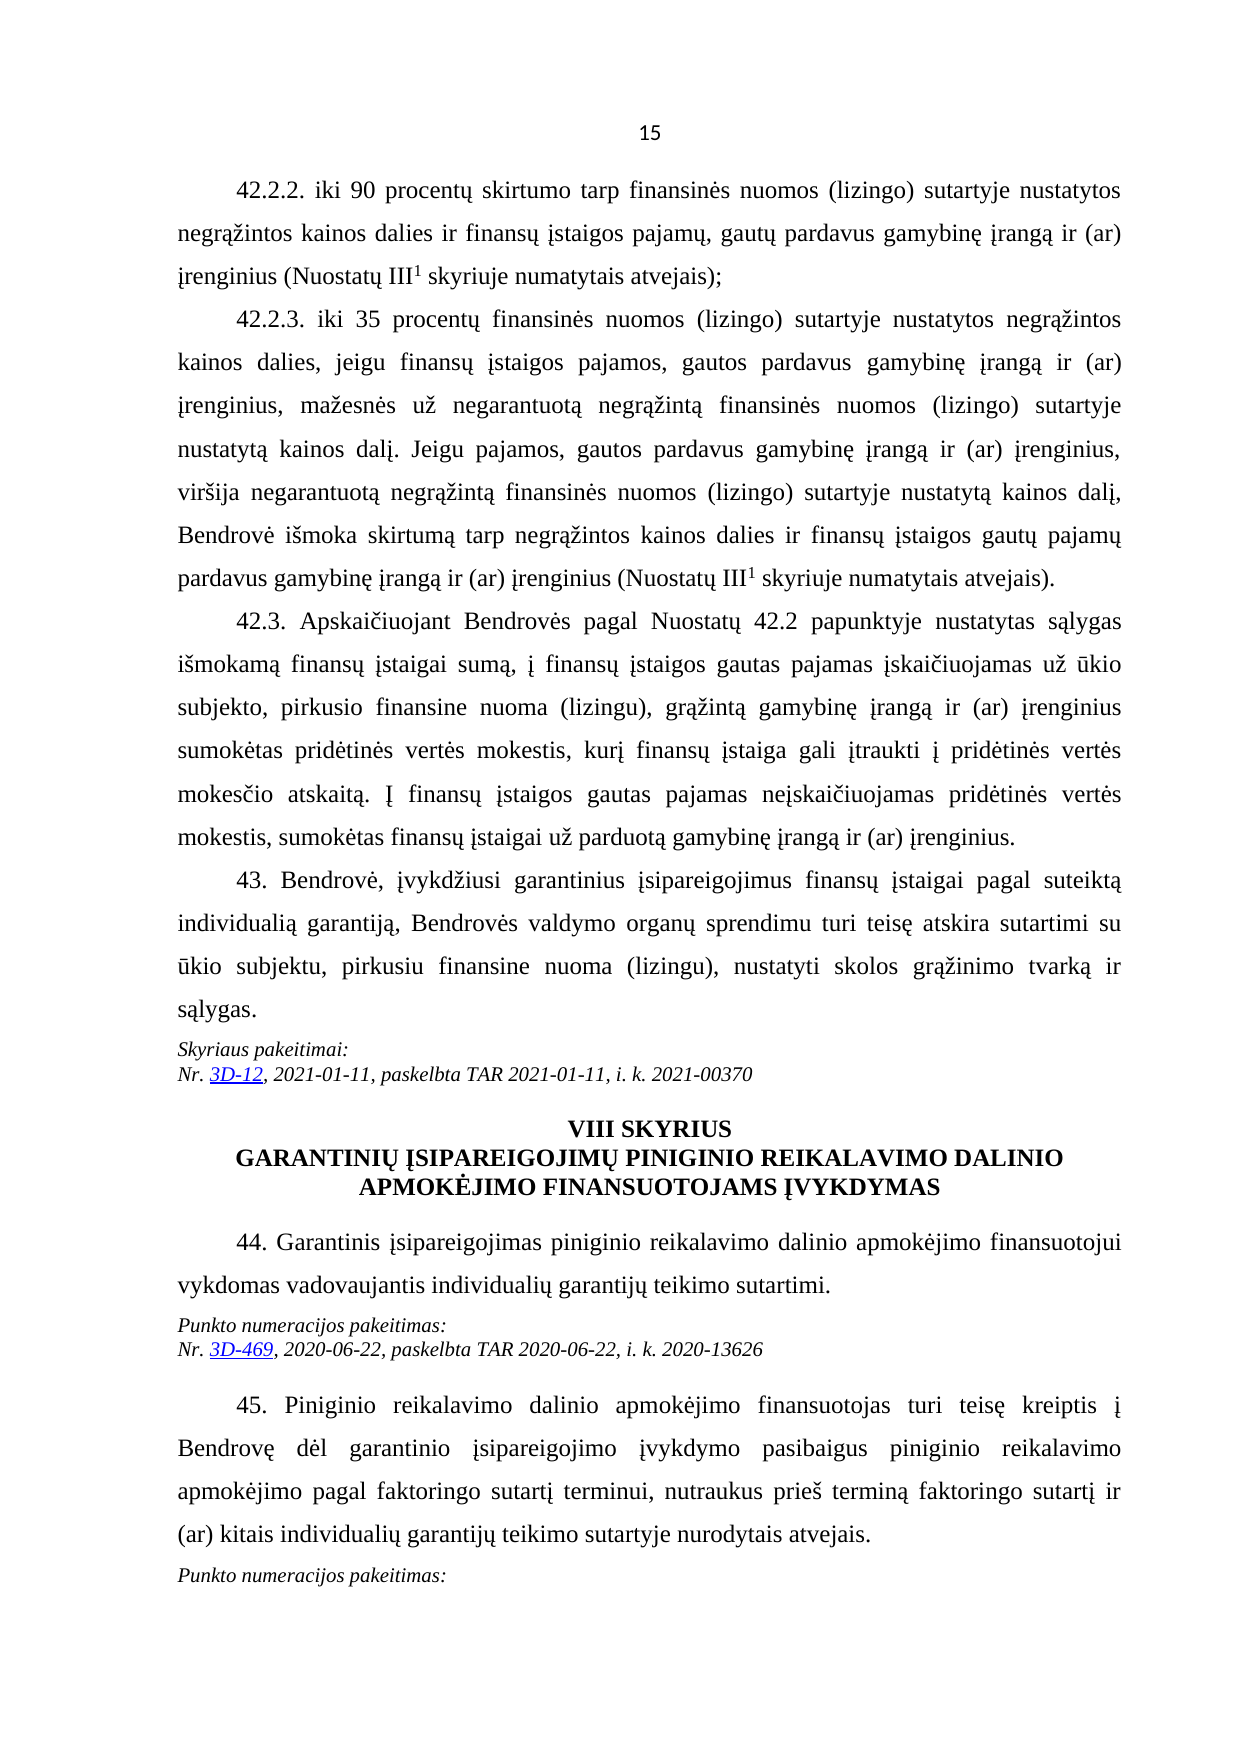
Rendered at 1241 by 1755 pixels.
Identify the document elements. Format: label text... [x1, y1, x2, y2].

text Skyriaus pakeitimai: [177, 1037, 1122, 1061]
text 43. Bendrovė, įvykdžiusi garantinius įsipareigojimus finansų įstaigai pagal suteiktą individualią garantiją, Bendrovės valdymo organų sprendimu turi teisę atskira sutartimi su ūkio subjektu, pirkusiu finansine nuoma (lizingu), nustatyti skolos grąžinimo tvarką ir sąlygas. [177, 865, 1122, 1023]
text VIII SKYRIUS [177, 1114, 1122, 1143]
text Punkto numeracijos pakeitimas: [177, 1313, 1122, 1337]
text 45. Piniginio reikalavimo dalinio apmokėjimo finansuotojas turi teisę kreiptis į Bendrovę dėl garantinio įsipareigojimo įvykdymo pasibaigus piniginio reikalavimo apmokėjimo pagal faktoringo sutartį terminui, nutraukus prieš terminą faktoringo sutartį ir (ar) kitais individualių garantijų teikimo sutartyje nurodytais atvejais. [177, 1390, 1122, 1548]
text Nr. 3D-12, 2021-01-11, paskelbta TAR 2021-01-11, i. k. 2021-00370 [177, 1061, 1122, 1086]
text 42.3. Apskaičiuojant Bendrovės pagal Nuostatų 42.2 papunktyje nustatytas sąlygas išmokamą finansų įstaigai sumą, į finansų įstaigos gautas pajamas įskaičiuojamas už ūkio subjekto, pirkusio finansine nuoma (lizingu), grąžintą gamybinę įrangą ir (ar) įrenginius sumokėtas pridėtinės vertės mokestis, kurį finansų įstaiga gali įtraukti į pridėtinės vertės mokesčio atskaitą. Į finansų įstaigos gautas pajamas neįskaičiuojamas pridėtinės vertės mokestis, sumokėtas finansų įstaigai už parduotą gamybinę įrangą ir (ar) įrenginius. [177, 606, 1122, 851]
text GARANTINIŲ ĮSIPAREIGOJIMŲ PINIGINIO REIKALAVIMO DALINIO APMOKĖJIMO FINANSUOTOJAMS ĮVYKDYMAS [177, 1143, 1122, 1201]
text 44. Garantinis įsipareigojimas piniginio reikalavimo dalinio apmokėjimo finansuotojui vykdomas vadovaujantis individualių garantijų teikimo sutartimi. [177, 1227, 1122, 1299]
text 42.2.2. iki 90 procentų skirtumo tarp finansinės nuomos (lizingo) sutartyje nustatytos negrąžintos kainos dalies ir finansų įstaigos pajamų, gautų pardavus gamybinę įrangą ir (ar) įrenginius (Nuostatų III1 skyriuje numatytais atvejais); [177, 175, 1122, 290]
text Punkto numeracijos pakeitimas: [177, 1562, 1122, 1587]
text 42.2.3. iki 35 procentų finansinės nuomos (lizingo) sutartyje nustatytos negrąžintos kainos dalies, jeigu finansų įstaigos pajamos, gautos pardavus gamybinę įrangą ir (ar) įrenginius, mažesnės už negarantuotą negrąžintą finansinės nuomos (lizingo) sutartyje nustatytą kainos dalį. Jeigu pajamos, gautos pardavus gamybinę įrangą ir (ar) įrenginius, viršija negarantuotą negrąžintą finansinės nuomos (lizingo) sutartyje nustatytą kainos dalį, Bendrovė išmoka skirtumą tarp negrąžintos kainos dalies ir finansų įstaigos gautų pajamų pardavus gamybinę įrangą ir (ar) įrenginius (Nuostatų III1 skyriuje numatytais atvejais). [177, 304, 1122, 592]
text Nr. 3D-469, 2020-06-22, paskelbta TAR 2020-06-22, i. k. 2020-13626 [177, 1337, 1122, 1361]
